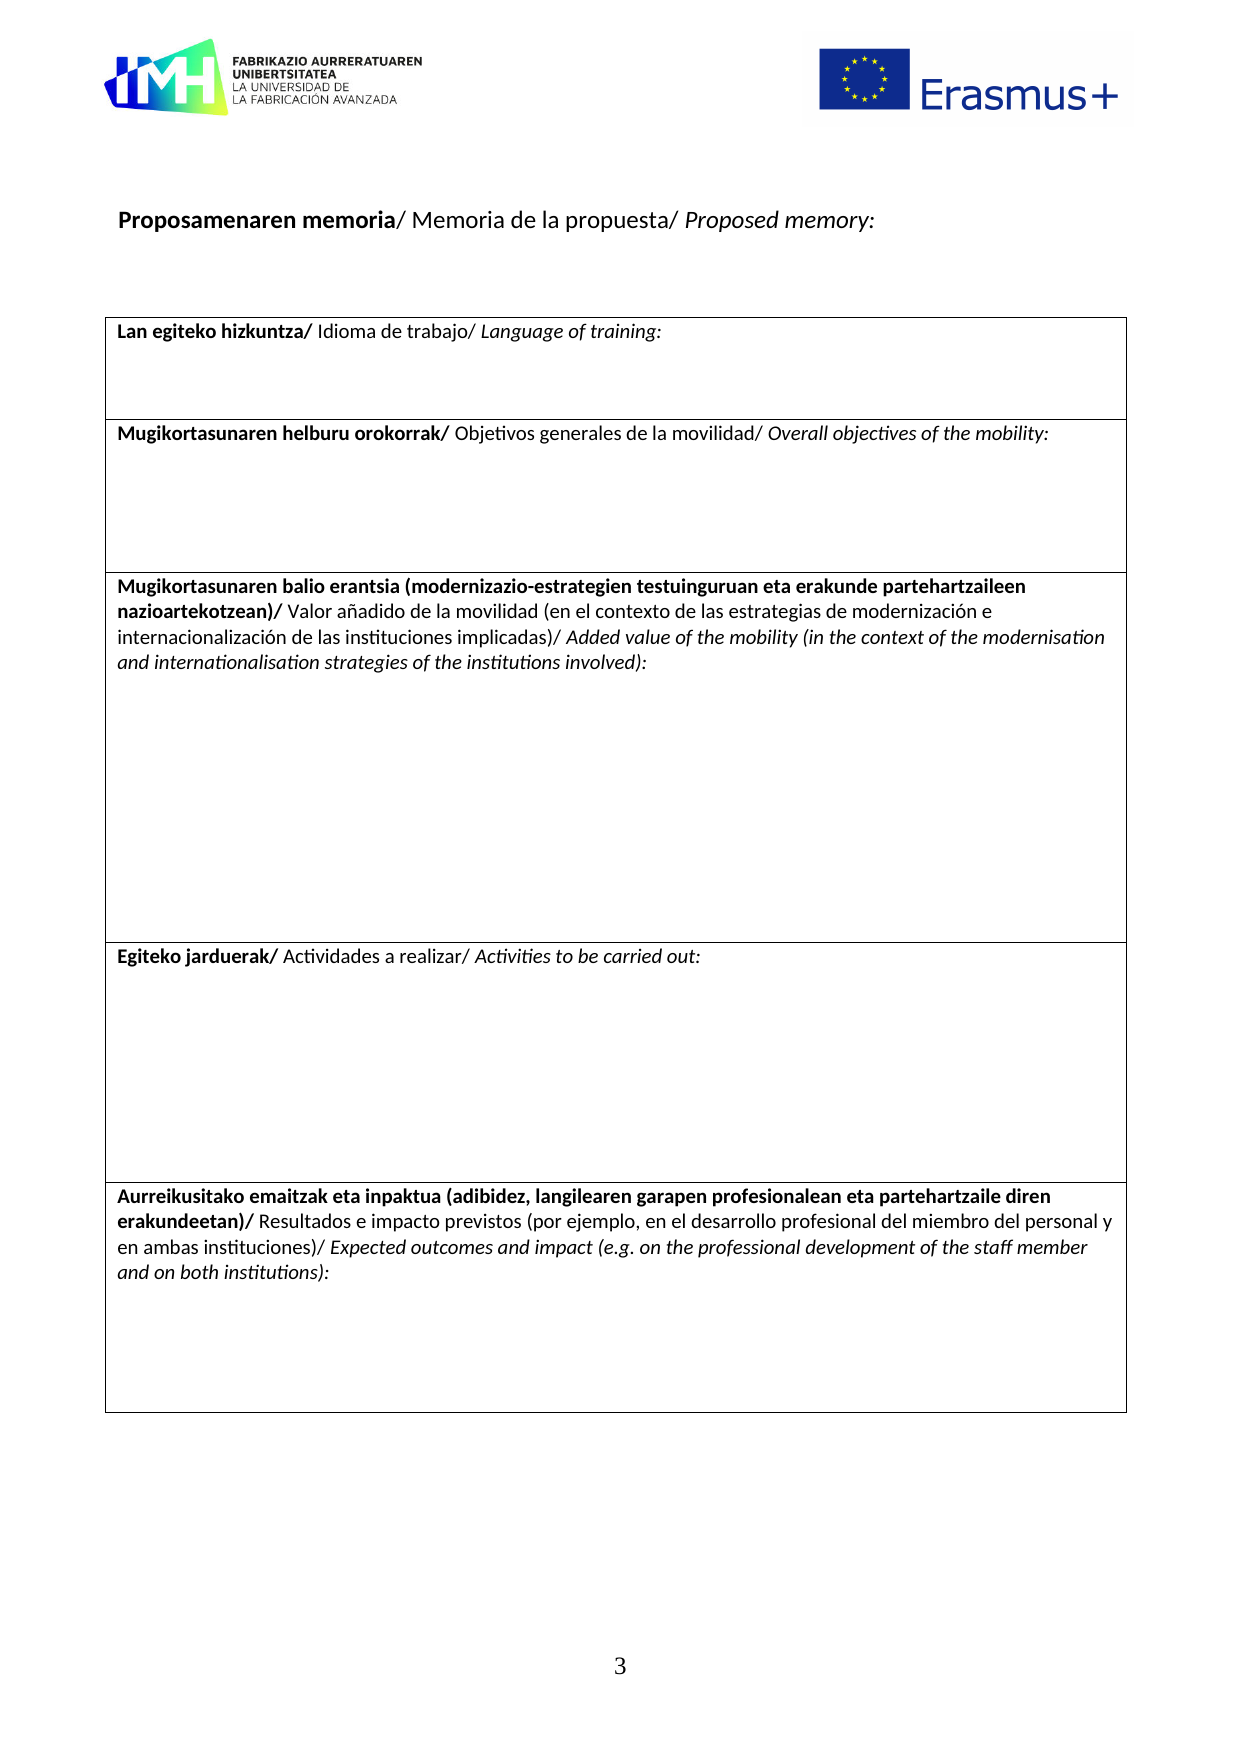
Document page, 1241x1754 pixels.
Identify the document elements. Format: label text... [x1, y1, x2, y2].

picture [802, 31, 1134, 127]
table_cell Aurreikusitako emaitzak eta inpaktua (adibidez, langilearen garapen profesionalean eta partehartzaile diren erakundeetan)/ Resultados e impacto previstos (por ejemplo, en el desarrollo profesional del miembro del personal y en ambas instituciones)/ Expected outcomes and impact (e.g. on the professional development of the staff member and on both institutions): [106, 1183, 1126, 1412]
table_cell Mugikortasunaren helburu orokorrak/ Objetivos generales de la movilidad/ Overall objectives of the mobility: [106, 420, 1126, 572]
table_cell Egiteko jarduerak/ Actividades a realizar/ Activities to be carried out: [106, 943, 1126, 1182]
subtitle Proposamenaren memoria/ Memoria de la propuesta/ Proposed memory: [118, 204, 1122, 235]
table_cell Mugikortasunaren balio erantsia (modernizazio-estrategien testuinguruan eta erakunde partehartzaileen nazioartekotzean)/ Valor añadido de la movilidad (en el contexto de las estrategias de modernización e internacionalización de las instituciones implicadas)/ Added value of the mobility (in the context of the modernisation and internationalisation strategies of the institutions involved): [106, 573, 1126, 942]
picture [95, 33, 430, 119]
table_header Lan egiteko hizkuntza/ Idioma de trabajo/ Language of training: [106, 318, 1126, 419]
